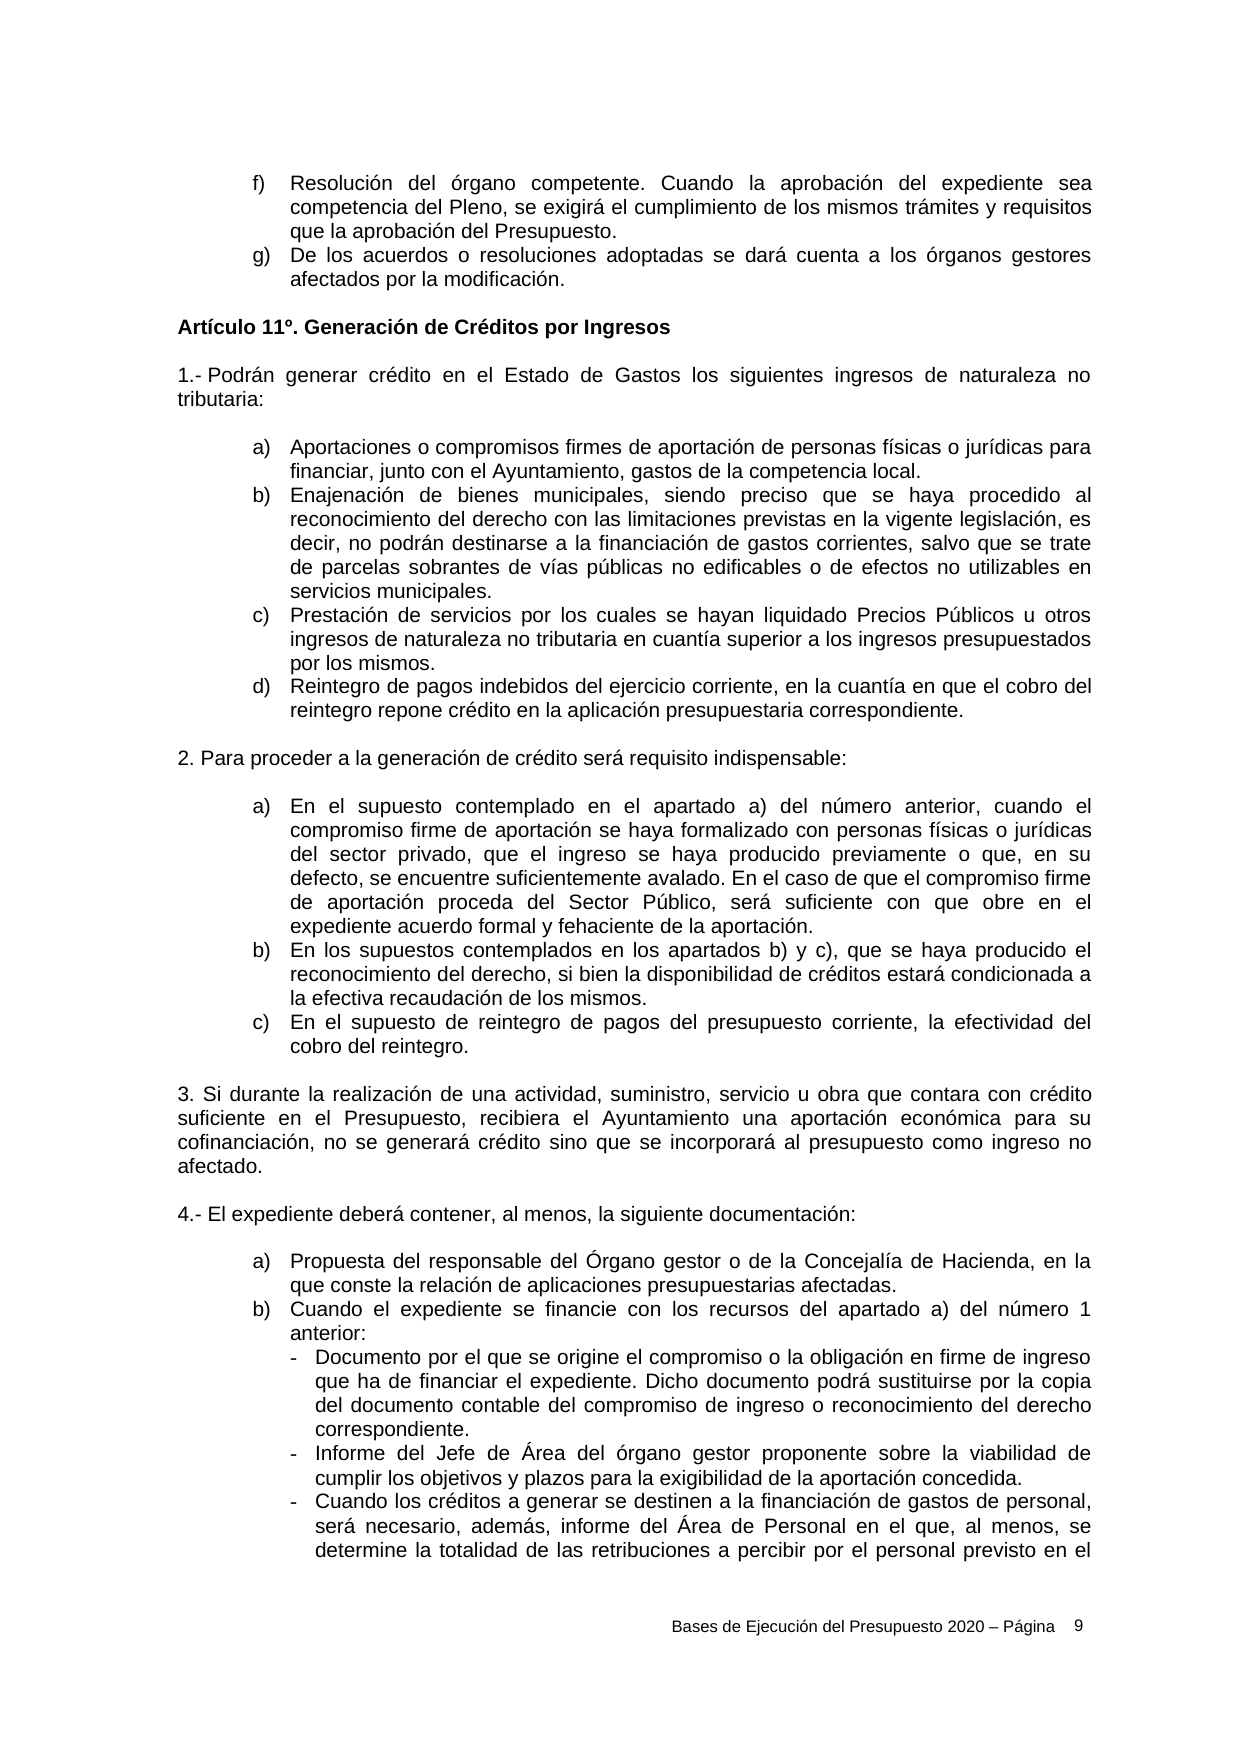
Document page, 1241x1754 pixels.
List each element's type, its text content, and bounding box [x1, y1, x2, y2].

list En el supuesto de reintegro de pagos del presupuesto corriente, la efectividad del cobro del reintegro. [252, 1010, 1093, 1058]
text Artículo 11º. Generación de Créditos por Ingresos [177, 315, 1093, 339]
list Documento por el que se origine el compromiso o la obligación en firme de ingreso que ha de financiar el expediente. Dicho documento podrá sustituirse por la copia del documento contable del compromiso de ingreso o reconocimiento del derecho correspondiente. [290, 1345, 1093, 1441]
list De los acuerdos o resoluciones adoptadas se dará cuenta a los órganos gestores afectados por la modificación. [252, 243, 1093, 291]
list Informe del Jefe de Área del órgano gestor proponente sobre la viabilidad de cumplir los objetivos y plazos para la exigibilidad de la aportación concedida. [290, 1441, 1093, 1489]
list Aportaciones o compromisos firmes de aportación de personas físicas o jurídicas para financiar, junto con el Ayuntamiento, gastos de la competencia local. [252, 435, 1093, 483]
list En el supuesto contemplado en el apartado a) del número anterior, cuando el compromiso firme de aportación se haya formalizado con personas físicas o jurídicas del sector privado, que el ingreso se haya producido previamente o que, en su defecto, se encuentre suficientemente avalado. En el caso de que el compromiso firme de aportación proceda del Sector Público, será suficiente con que obre en el expediente acuerdo formal y fehaciente de la aportación. [252, 794, 1093, 938]
text 1.- Podrán generar crédito en el Estado de Gastos los siguientes ingresos de naturaleza no tributaria: [177, 363, 1093, 411]
text 3. Si durante la realización de una actividad, suministro, servicio u obra que contara con crédito suficiente en el Presupuesto, recibiera el Ayuntamiento una aportación económica para su cofinanciación, no se generará crédito sino que se incorporará al presupuesto como ingreso no afectado. [177, 1082, 1093, 1177]
list Cuando el expediente se financie con los recursos del apartado a) del número 1 anterior: [252, 1297, 1093, 1345]
text 4.- El expediente deberá contener, al menos, la siguiente documentación: [177, 1201, 1093, 1225]
text 2. Para proceder a la generación de crédito será requisito indispensable: [177, 746, 1093, 770]
list En los supuestos contemplados en los apartados b) y c), que se haya producido el reconocimiento del derecho, si bien la disponibilidad de créditos estará condicionada a la efectiva recaudación de los mismos. [252, 938, 1093, 1010]
list Prestación de servicios por los cuales se hayan liquidado Precios Públicos u otros ingresos de naturaleza no tributaria en cuantía superior a los ingresos presupuestados por los mismos. [252, 602, 1093, 674]
list Enajenación de bienes municipales, siendo preciso que se haya procedido al reconocimiento del derecho con las limitaciones previstas en la vigente legislación, es decir, no podrán destinarse a la financiación de gastos corrientes, salvo que se trate de parcelas sobrantes de vías públicas no edificables o de efectos no utilizables en servicios municipales. [252, 483, 1093, 602]
list Reintegro de pagos indebidos del ejercicio corriente, en la cuantía en que el cobro del reintegro repone crédito en la aplicación presupuestaria correspondiente. [252, 674, 1093, 722]
list Cuando los créditos a generar se destinen a la financiación de gastos de personal, será necesario, además, informe del Área de Personal en el que, al menos, se determine la totalidad de las retribuciones a percibir por el personal previsto en el [290, 1489, 1093, 1561]
list Propuesta del responsable del Órgano gestor o de la Concejalía de Hacienda, en la que conste la relación de aplicaciones presupuestarias afectadas. [252, 1249, 1093, 1297]
list Resolución del órgano competente. Cuando la aprobación del expediente sea competencia del Pleno, se exigirá el cumplimiento de los mismos trámites y requisitos que la aprobación del Presupuesto. [252, 171, 1093, 243]
